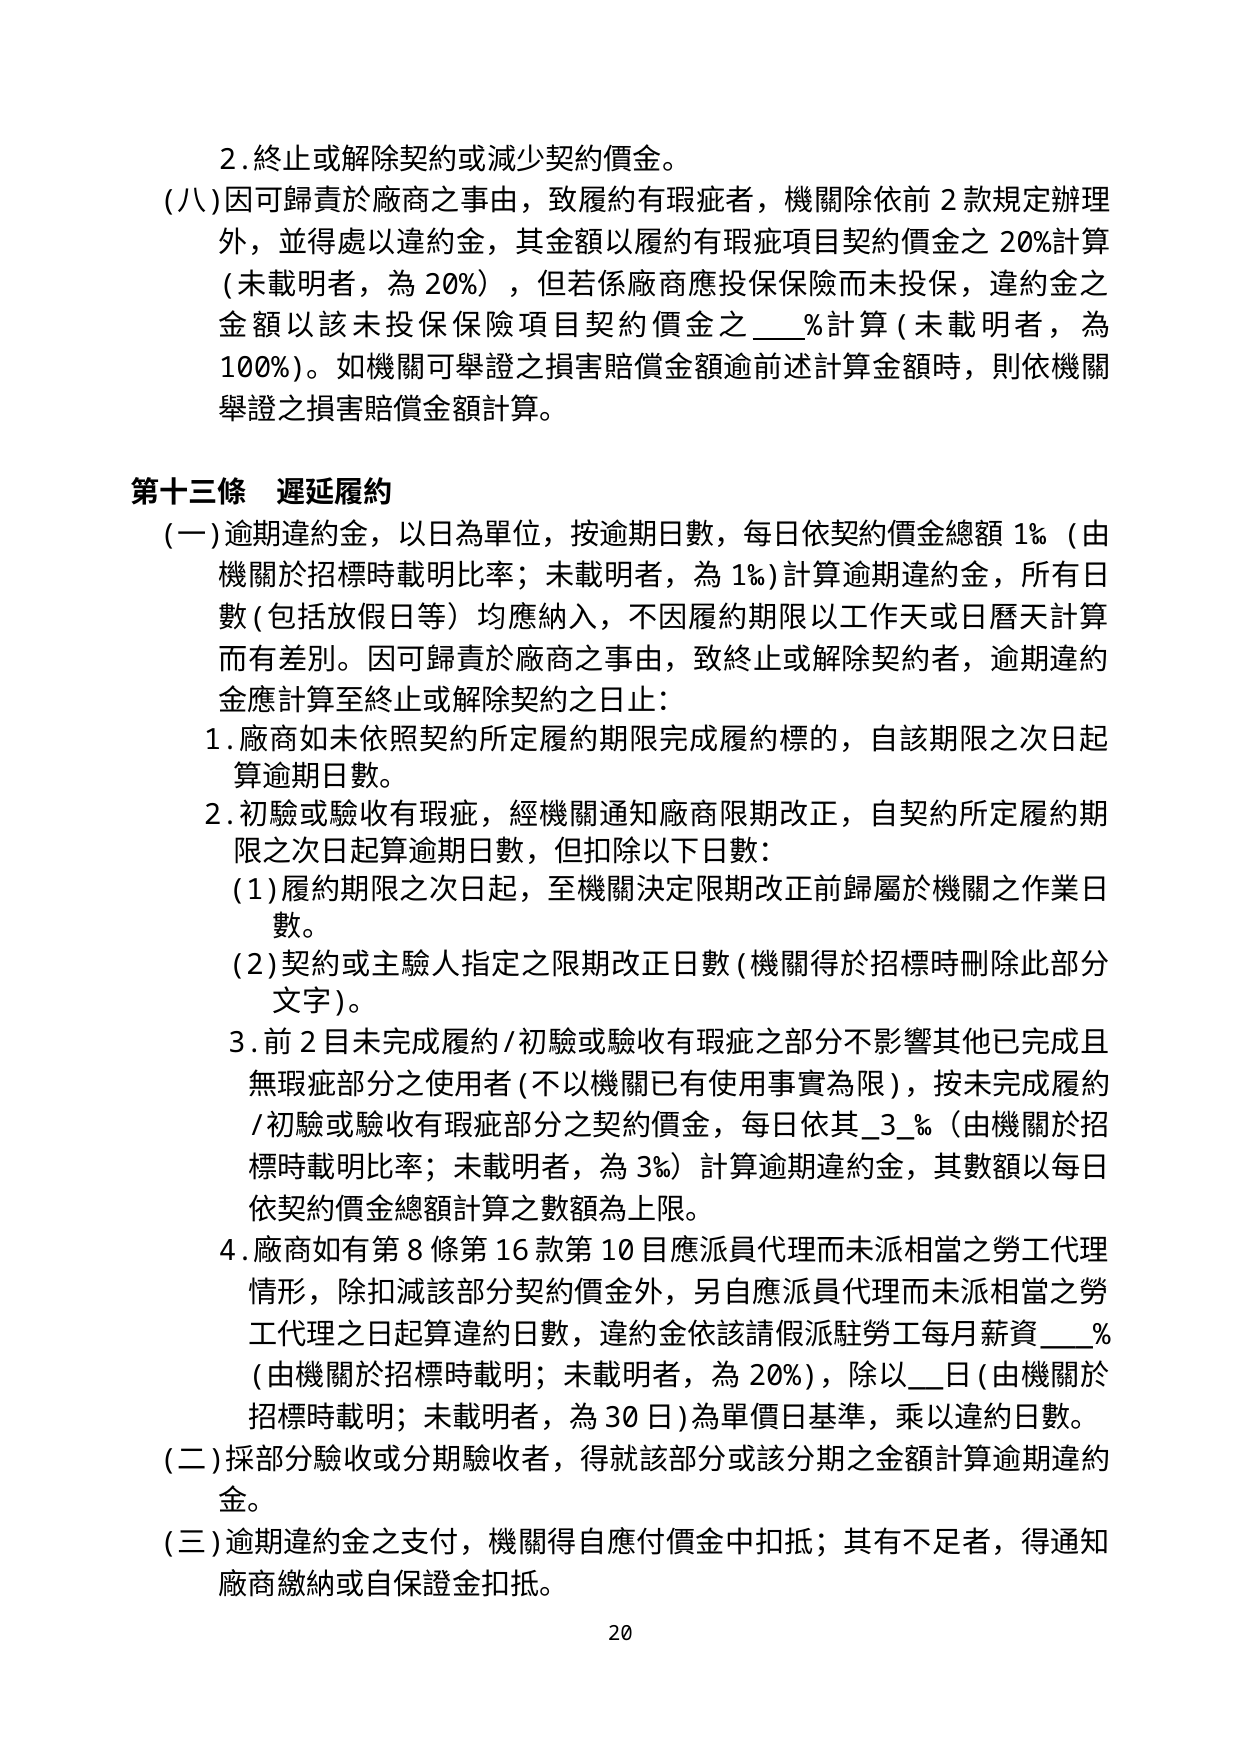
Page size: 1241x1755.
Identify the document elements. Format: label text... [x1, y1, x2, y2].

text 第十三條 遲延履約 [130, 469, 1110, 511]
text (1)履約期限之次日起，至機關決定限期改正前歸屬於機關之作業日數。 [228, 869, 1110, 944]
text (八)因可歸責於廠商之事由，致履約有瑕疵者，機關除依前2款規定辦理外，並得處以違約金，其金額以履約有瑕疵項目契約價金之20%計算(未載明者，為20%），但若係廠商應投保保險而未投保，違約金之金額以該未投保保險項目契約價金之 %計算(未載明者，為100%)。如機關可舉證之損害賠償金額逾前述計算金額時，則依機關舉證之損害賠償金額計算。 [159, 177, 1110, 427]
text 3.前2目未完成履約/初驗或驗收有瑕疵之部分不影響其他已完成且無瑕疵部分之使用者(不以機關已有使用事實為限)，按未完成履約/初驗或驗收有瑕疵部分之契約價金，每日依其_3_‰（由機關於招標時載明比率；未載明者，為3‰）計算逾期違約金，其數額以每日依契約價金總額計算之數額為上限。 [174, 1019, 1110, 1227]
text 4.廠商如有第8條第16款第10目應派員代理而未派相當之勞工代理情形，除扣減該部分契約價金外，另自應派員代理而未派相當之勞工代理之日起算違約日數，違約金依該請假派駐勞工每月薪資___%(由機關於招標時載明；未載明者，為20%)，除以__日(由機關於招標時載明；未載明者，為30日)為單價日基準，乘以違約日數。 [218, 1227, 1110, 1436]
text 1.廠商如未依照契約所定履約期限完成履約標的，自該期限之次日起算逾期日數。 [204, 719, 1110, 794]
text (三)逾期違約金之支付，機關得自應付價金中扣抵；其有不足者，得通知廠商繳納或自保證金扣抵。 [159, 1519, 1110, 1602]
text 2.初驗或驗收有瑕疵，經機關通知廠商限期改正，自契約所定履約期限之次日起算逾期日數，但扣除以下日數： [204, 794, 1110, 869]
text 2.終止或解除契約或減少契約價金。 [218, 136, 1104, 177]
text (2)契約或主驗人指定之限期改正日數(機關得於招標時刪除此部分文字)。 [228, 944, 1110, 1019]
text (一)逾期違約金，以日為單位，按逾期日數，每日依契約價金總額1‰ (由機關於招標時載明比率；未載明者，為1‰)計算逾期違約金，所有日數(包括放假日等）均應納入，不因履約期限以工作天或日曆天計算而有差別。因可歸責於廠商之事由，致終止或解除契約者，逾期違約金應計算至終止或解除契約之日止： [159, 511, 1110, 719]
text (二)採部分驗收或分期驗收者，得就該部分或該分期之金額計算逾期違約金。 [159, 1436, 1110, 1519]
